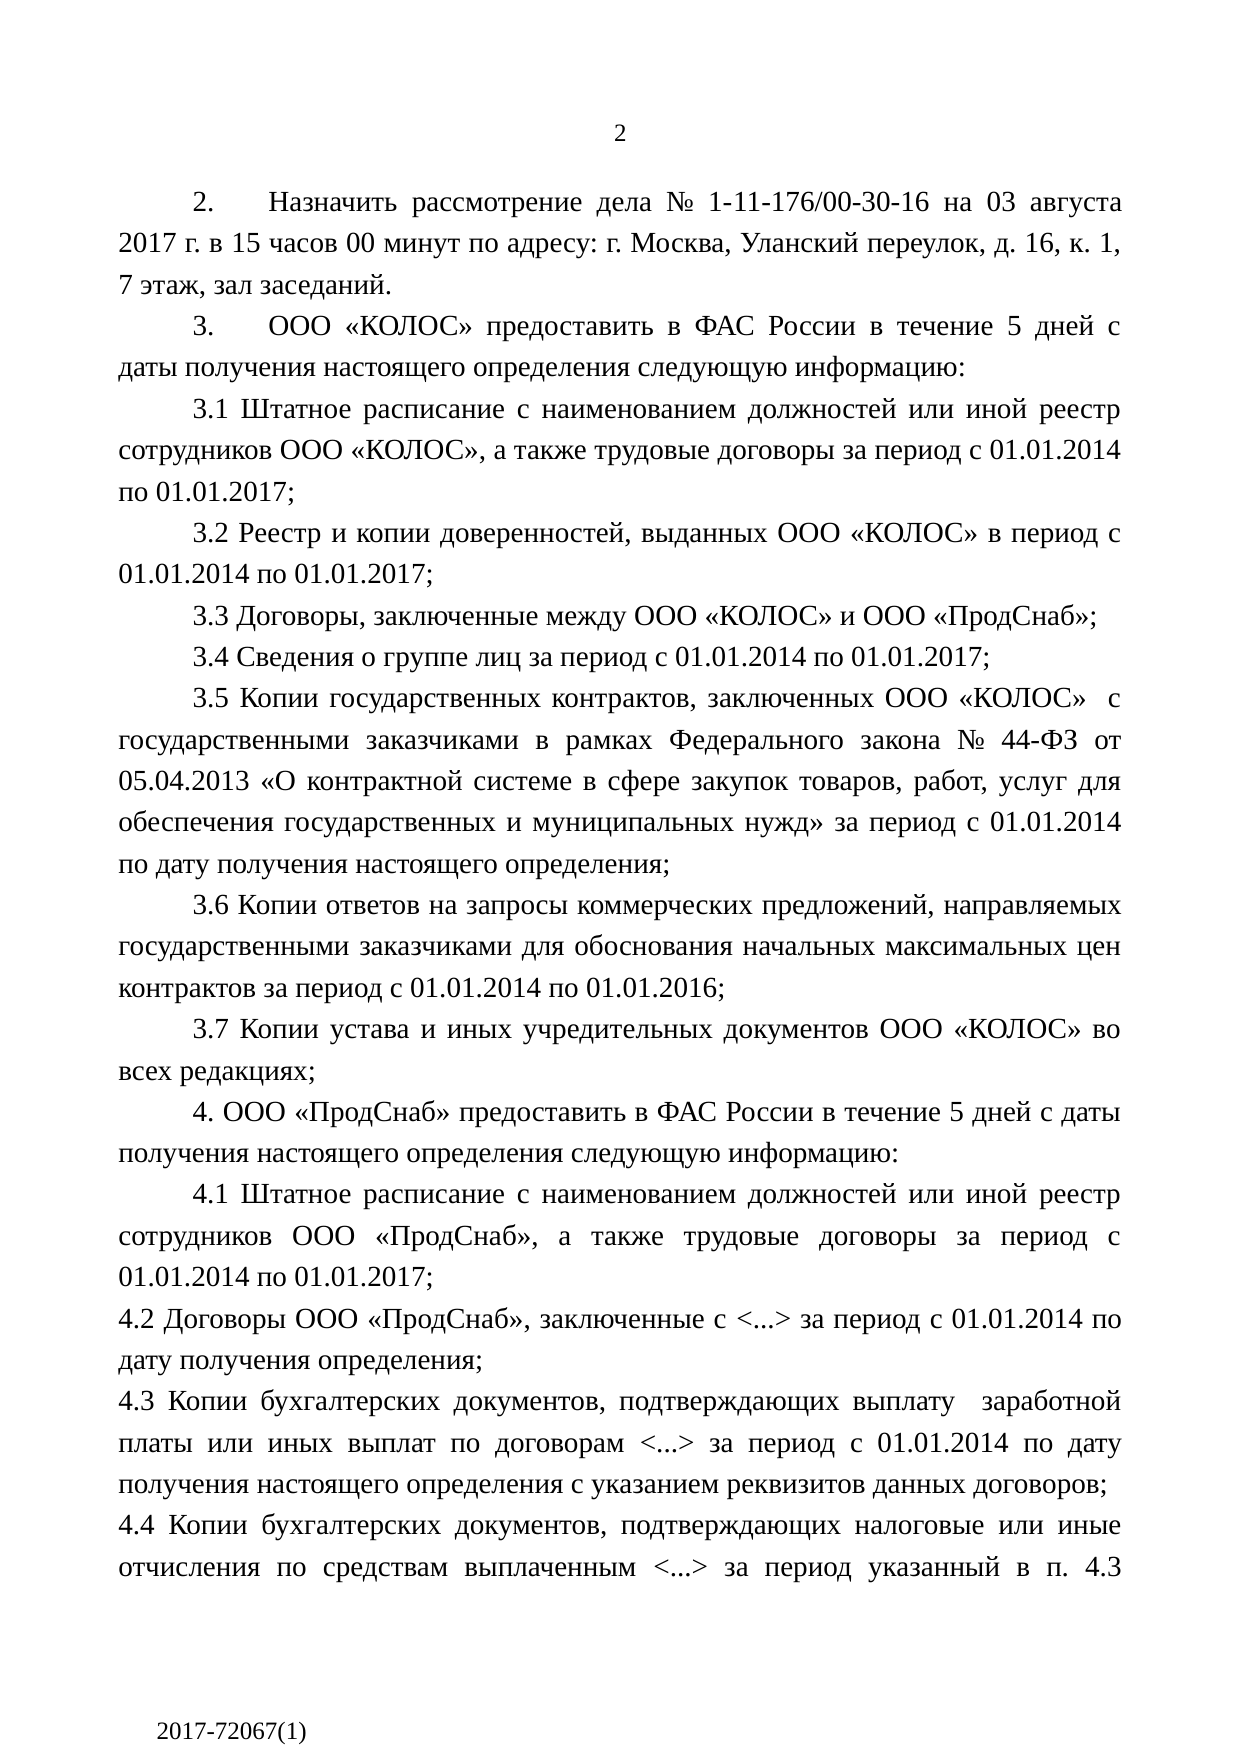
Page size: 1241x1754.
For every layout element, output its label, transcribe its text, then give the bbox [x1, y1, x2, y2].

list Назначить рассмотрение дела № 1-11-176/00-30-16 на 03 августа 2017 г. в 15 часов 00 минут по адресу: г. Москва, Уланский переулок, д. 16, к. 1, 7 этаж, зал заседаний. [118, 176, 1122, 300]
list 4.4 Копии бухгалтерских документов, подтверждающих налоговые или иные отчисления по средствам выплаченным <...> за период указанный в п. 4.3 [118, 1500, 1122, 1582]
list 4. ООО «ПродСнаб» предоставить в ФАС России в течение 5 дней с даты получения настоящего определения следующую информацию: [118, 1086, 1122, 1169]
list 3.4 Сведения о группе лиц за период с 01.01.2014 по 01.01.2017; [118, 631, 1122, 673]
list 3.1 Штатное расписание с наименованием должностей или иной реестр сотрудников ООО «КОЛОС», а также трудовые договоры за период с 01.01.2014 по 01.01.2017; [118, 383, 1122, 507]
list 4.1 Штатное расписание с наименованием должностей или иной реестр сотрудников ООО «ПродСнаб», а также трудовые договоры за период с 01.01.2014 по 01.01.2017; [118, 1169, 1122, 1293]
list 3.5 Копии государственных контрактов, заключенных ООО «КОЛОС» с государственными заказчиками в рамках Федерального закона № 44-ФЗ от 05.04.2013 «О контрактной системе в сфере закупок товаров, работ, услуг для обеспечения государственных и муниципальных нужд» за период с 01.01.2014 по дату получения настоящего определения; [118, 673, 1122, 879]
list ООО «КОЛОС» предоставить в ФАС России в течение 5 дней с даты получения настоящего определения следующую информацию: [118, 300, 1122, 383]
list 3.3 Договоры, заключенные между ООО «КОЛОС» и ООО «ПродСнаб»; [118, 590, 1122, 631]
list 4.2 Договоры ООО «ПродСнаб», заключенные с <...> за период с 01.01.2014 по дату получения определения; [118, 1293, 1122, 1376]
list 3.7 Копии устава и иных учредительных документов ООО «КОЛОС» во всех редакциях; [118, 1003, 1122, 1086]
list 4.3 Копии бухгалтерских документов, подтверждающих выплату заработной платы или иных выплат по договорам <...> за период с 01.01.2014 по дату получения настоящего определения с указанием реквизитов данных договоров; [118, 1376, 1122, 1500]
list 3.2 Реестр и копии доверенностей, выданных ООО «КОЛОС» в период с 01.01.2014 по 01.01.2017; [118, 507, 1122, 590]
list 3.6 Копии ответов на запросы коммерческих предложений, направляемых государственными заказчиками для обоснования начальных максимальных цен контрактов за период с 01.01.2014 по 01.01.2016; [118, 879, 1122, 1003]
